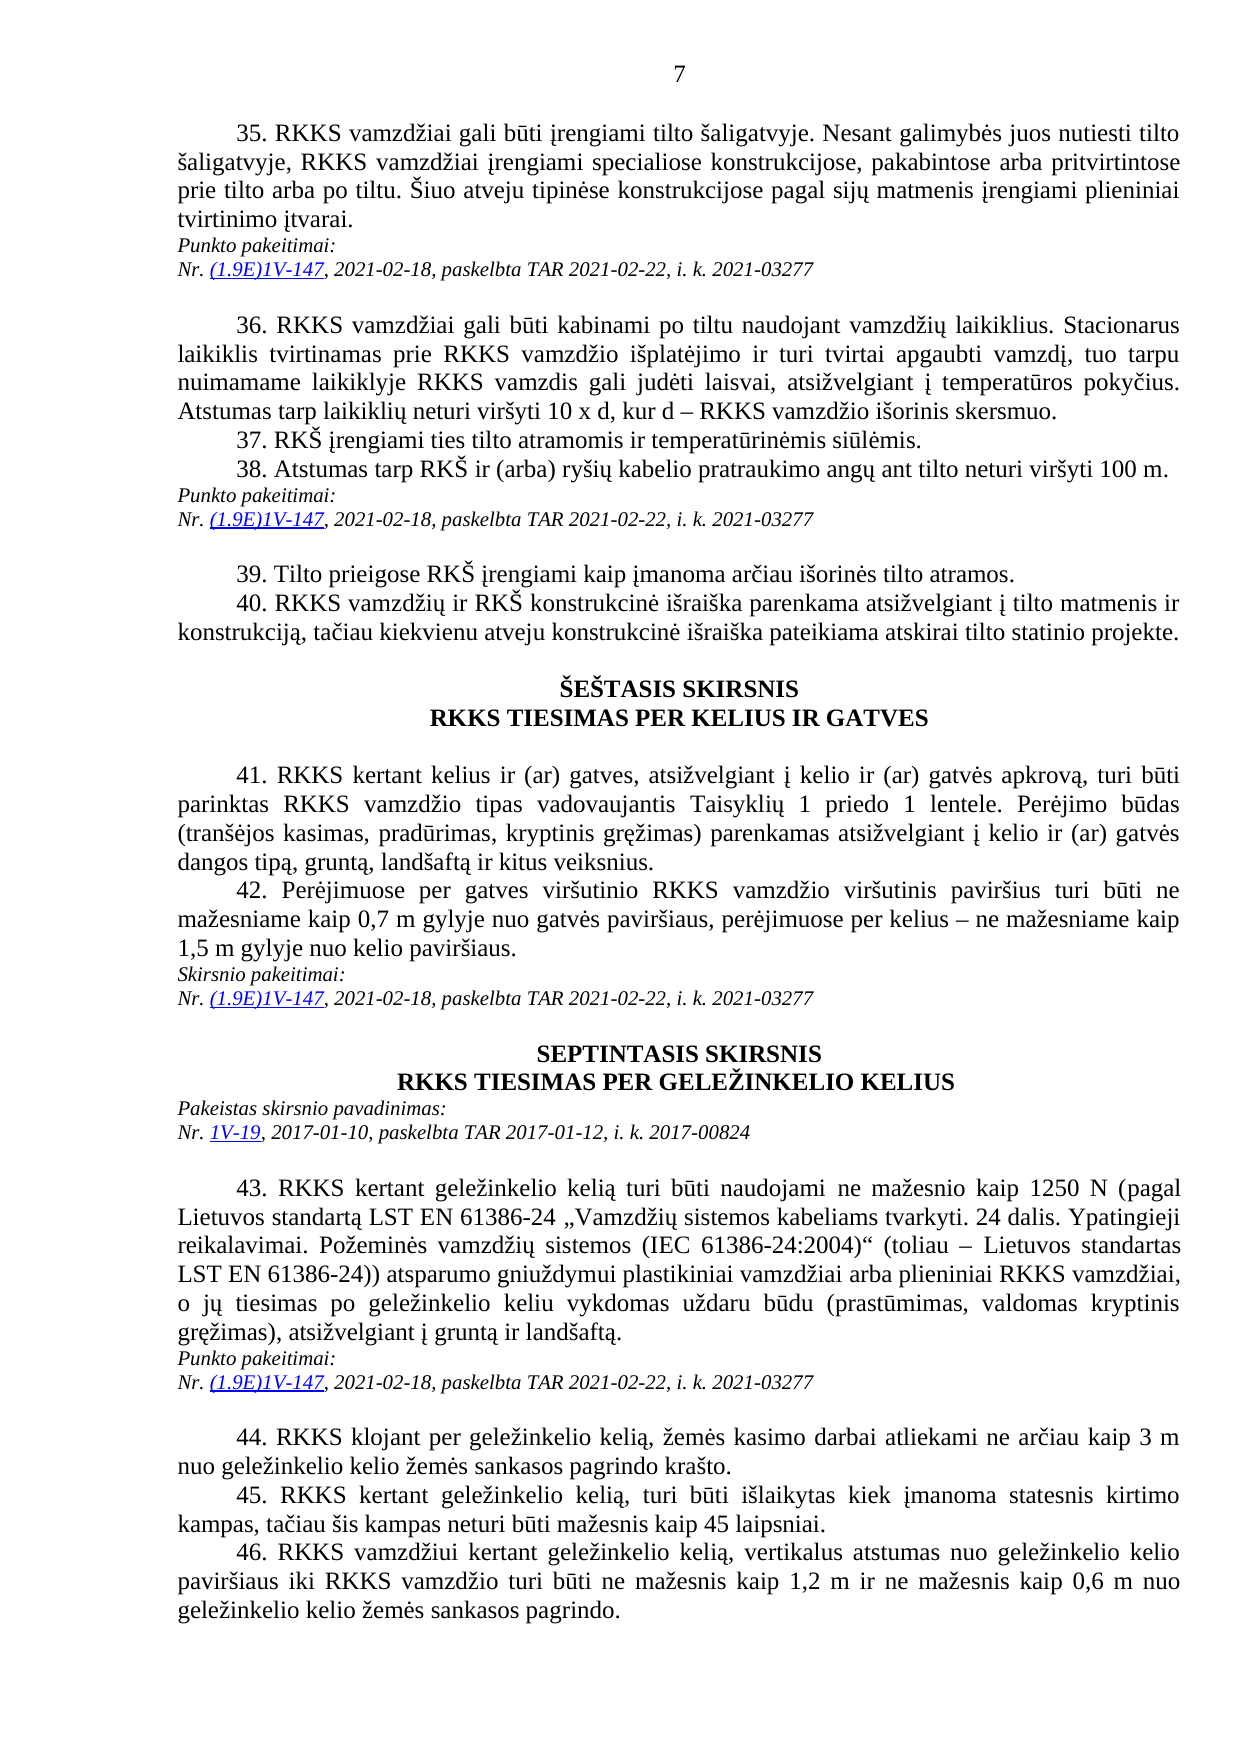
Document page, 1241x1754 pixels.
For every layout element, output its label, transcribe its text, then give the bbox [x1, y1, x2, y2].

text 43. RKKS kertant geležinkelio kelią turi būti naudojami ne mažesnio kaip 1250 N (pagal Lietuvos standartą LST EN 61386-24 „Vamzdžių sistemos kabeliams tvarkyti. 24 dalis. Ypatingieji reikalavimai. Požeminės vamzdžių sistemos (IEC 61386-24:2004)“ (toliau – Lietuvos standartas LST EN 61386-24)) atsparumo gniuždymui plastikiniai vamzdžiai arba plieniniai RKKS vamzdžiai, o jų tiesimas po geležinkelio keliu vykdomas uždaru būdu (prastūmimas, valdomas kryptinis gręžimas), atsižvelgiant į gruntą ir landšaftą. [177, 1173, 1181, 1346]
text Nr. (1.9E)1V-147, 2021-02-18, paskelbta TAR 2021-02-22, i. k. 2021-03277 [177, 507, 1181, 531]
text Nr. (1.9E)1V-147, 2021-02-18, paskelbta TAR 2021-02-22, i. k. 2021-03277 [177, 986, 1181, 1010]
text 44. RKKS klojant per geležinkelio kelią, žemės kasimo darbai atliekami ne arčiau kaip 3 m nuo geležinkelio kelio žemės sankasos pagrindo krašto. [177, 1422, 1181, 1480]
text Nr. (1.9E)1V-147, 2021-02-18, paskelbta TAR 2021-02-22, i. k. 2021-03277 [177, 257, 1181, 281]
text SEPTINTASIS SKIRSNIS RKKS TIESIMAS PER GELEŽINKELIO KELIUS [177, 1039, 1181, 1096]
text 46. RKKS vamzdžiui kertant geležinkelio kelią, vertikalus atstumas nuo geležinkelio kelio paviršiaus iki RKKS vamzdžio turi būti ne mažesnis kaip 1,2 m ir ne mažesnis kaip 0,6 m nuo geležinkelio kelio žemės sankasos pagrindo. [177, 1537, 1181, 1624]
text Punkto pakeitimai: [177, 1346, 1181, 1370]
text 41. RKKS kertant kelius ir (ar) gatves, atsižvelgiant į kelio ir (ar) gatvės apkrovą, turi būti parinktas RKKS vamzdžio tipas vadovaujantis Taisyklių 1 priedo 1 lentele. Perėjimo būdas (tranšėjos kasimas, pradūrimas, kryptinis gręžimas) parenkamas atsižvelgiant į kelio ir (ar) gatvės dangos tipą, gruntą, landšaftą ir kitus veiksnius. [177, 761, 1181, 876]
text 42. Perėjimuose per gatves viršutinio RKKS vamzdžio viršutinis paviršius turi būti ne mažesniame kaip 0,7 m gylyje nuo gatvės paviršiaus, perėjimuose per kelius – ne mažesniame kaip 1,5 m gylyje nuo kelio paviršiaus. [177, 876, 1181, 962]
text Punkto pakeitimai: [177, 482, 1181, 507]
text Punkto pakeitimai: [177, 233, 1181, 257]
text 36. RKKS vamzdžiai gali būti kabinami po tiltu naudojant vamzdžių laikiklius. Stacionarus laikiklis tvirtinamas prie RKKS vamzdžio išplatėjimo ir turi tvirtai apgaubti vamzdį, tuo tarpu nuimamame laikiklyje RKKS vamzdis gali judėti laisvai, atsižvelgiant į temperatūros pokyčius. Atstumas tarp laikiklių neturi viršyti 10 x d, kur d – RKKS vamzdžio išorinis skersmuo. [177, 310, 1181, 425]
text Pakeistas skirsnio pavadinimas: [177, 1096, 1181, 1120]
text 38. Atstumas tarp RKŠ ir (arba) ryšių kabelio pratraukimo angų ant tilto neturi viršyti 100 m. [177, 454, 1181, 482]
text 39. Tilto prieigose RKŠ įrengiami kaip įmanoma arčiau išorinės tilto atramos. [177, 559, 1181, 588]
text ŠEŠTASIS SKIRSNIS [177, 674, 1181, 703]
text RKKS TIESIMAS PER KELIUS IR GATVES [177, 703, 1181, 732]
text 37. RKŠ įrengiami ties tilto atramomis ir temperatūrinėmis siūlėmis. [177, 425, 1181, 454]
text 45. RKKS kertant geležinkelio kelią, turi būti išlaikytas kiek įmanoma statesnis kirtimo kampas, tačiau šis kampas neturi būti mažesnis kaip 45 laipsniai. [177, 1480, 1181, 1537]
text Skirsnio pakeitimai: [177, 962, 1181, 986]
text 35. RKKS vamzdžiai gali būti įrengiami tilto šaligatvyje. Nesant galimybės juos nutiesti tilto šaligatvyje, RKKS vamzdžiai įrengiami specialiose konstrukcijose, pakabintose arba pritvirtintose prie tilto arba po tiltu. Šiuo atveju tipinėse konstrukcijose pagal sijų matmenis įrengiami plieniniai tvirtinimo įtvarai. [177, 118, 1181, 233]
text Nr. 1V-19, 2017-01-10, paskelbta TAR 2017-01-12, i. k. 2017-00824 [177, 1120, 1181, 1144]
text Nr. (1.9E)1V-147, 2021-02-18, paskelbta TAR 2021-02-22, i. k. 2021-03277 [177, 1370, 1181, 1394]
text 40. RKKS vamzdžių ir RKŠ konstrukcinė išraiška parenkama atsižvelgiant į tilto matmenis ir konstrukciją, tačiau kiekvienu atveju konstrukcinė išraiška pateikiama atskirai tilto statinio projekte. [177, 588, 1181, 646]
